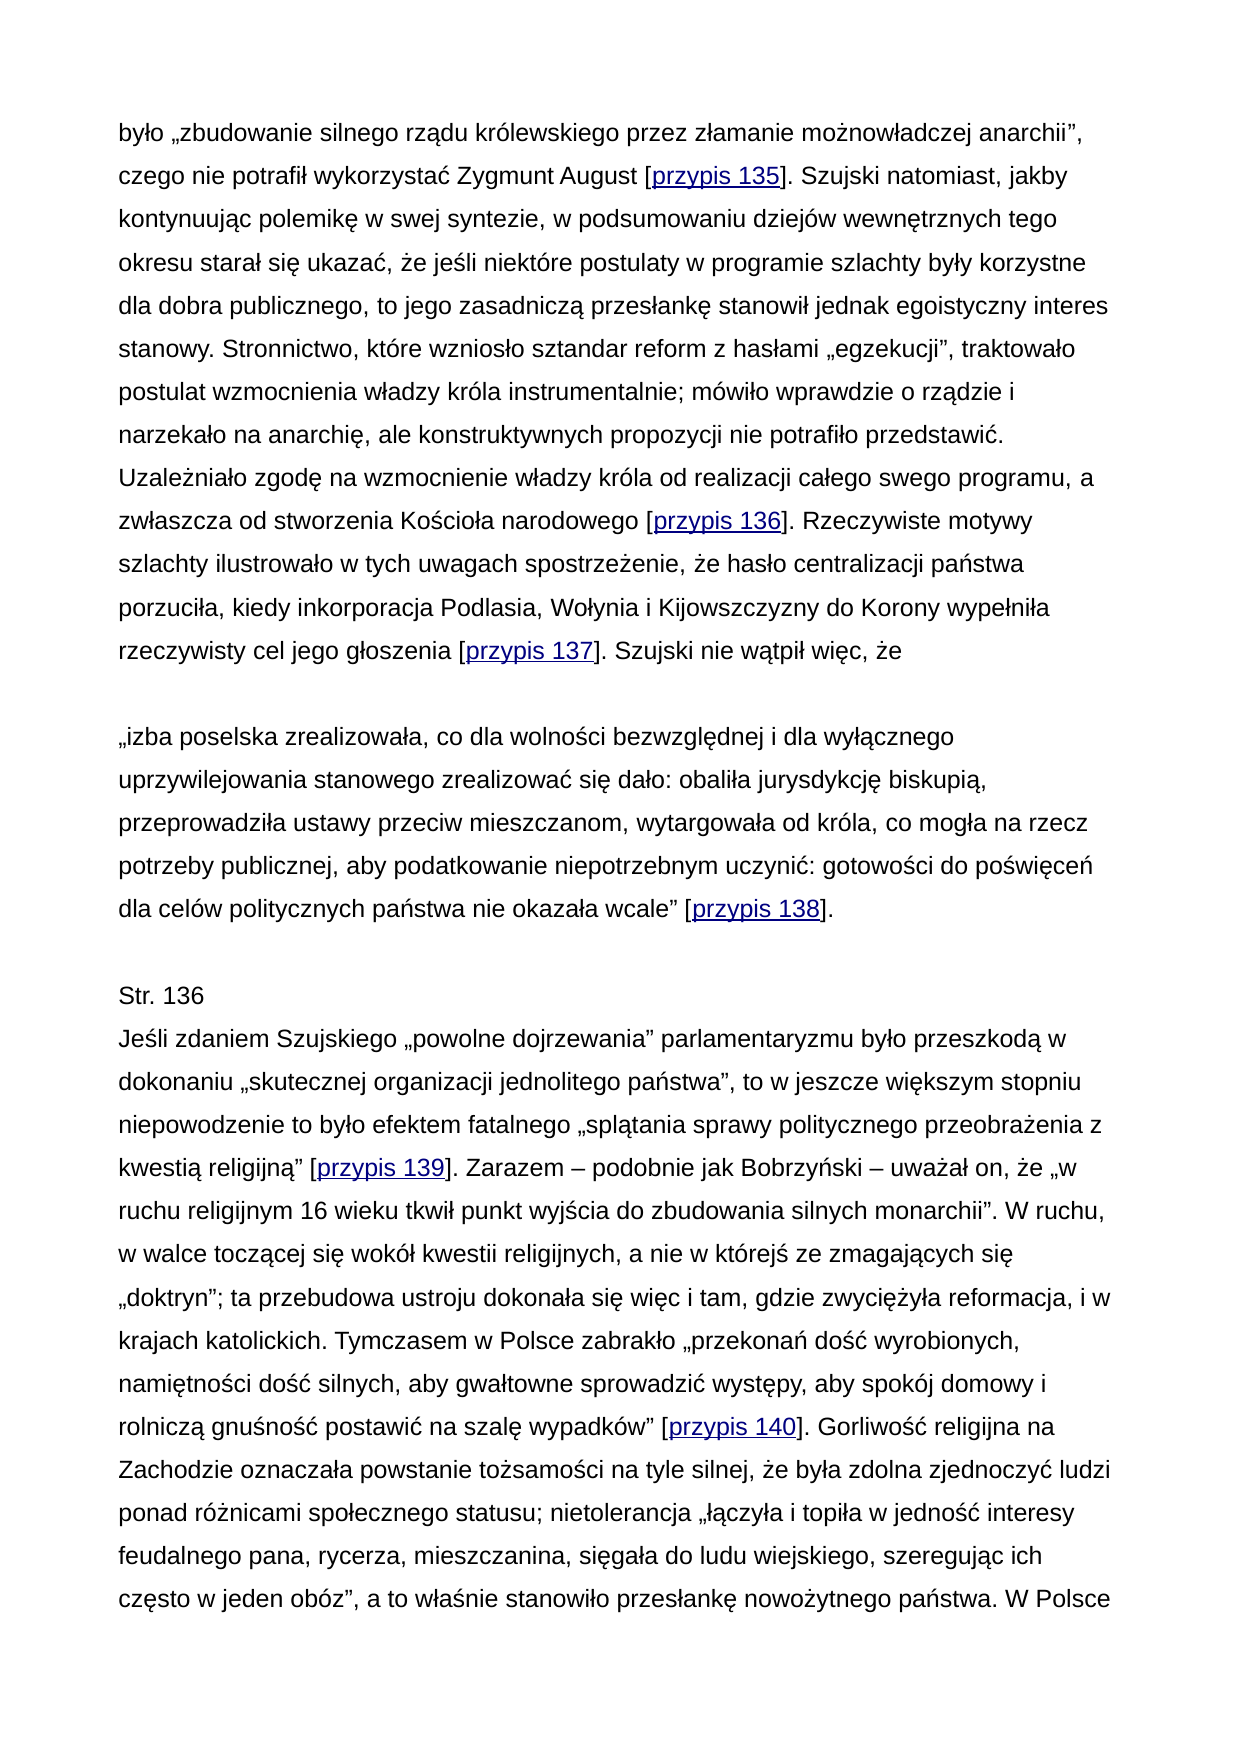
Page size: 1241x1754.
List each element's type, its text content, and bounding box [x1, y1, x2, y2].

text Str. 136 [118, 981, 1122, 1009]
text było „zbudowanie silnego rządu królewskiego przez złamanie możnowładczej anarchii”, czego nie potrafił wykorzystać Zygmunt August [przypis 135]. Szujski natomiast, jakby kontynuując polemikę w swej syntezie, w podsumowaniu dziejów wewnętrznych tego okresu starał się ukazać, że jeśli niektóre postulaty w programie szlachty były korzystne dla dobra publicznego, to jego zasadniczą przesłankę stanowił jednak egoistyczny interes stanowy. Stronnictwo, które wzniosło sztandar reform z hasłami „egzekucji”, traktowało postulat wzmocnienia władzy króla instrumentalnie; mówiło wprawdzie o rządzie i narzekało na anarchię, ale konstruktywnych propozycji nie potrafiło przedstawić. Uzależniało zgodę na wzmocnienie władzy króla od realizacji całego swego programu, a zwłaszcza od stworzenia Kościoła narodowego [przypis 136]. Rzeczywiste motywy szlachty ilustrowało w tych uwagach spostrzeżenie, że hasło centralizacji państwa porzuciła, kiedy inkorporacja Podlasia, Wołynia i Kijowszczyzny do Korony wypełniła rzeczywisty cel jego głoszenia [przypis 137]. Szujski nie wątpił więc, że [118, 118, 1122, 664]
text „izba poselska zrealizowała, co dla wolności bezwzględnej i dla wyłącznego uprzywilejowania stanowego zrealizować się dało: obaliła jurysdykcję biskupią, przeprowadziła ustawy przeciw mieszczanom, wytargowała od króla, co mogła na rzecz potrzeby publicznej, aby podatkowanie niepotrzebnym uczynić: gotowości do poświęceń dla celów politycznych państwa nie okazała wcale” [przypis 138]. [118, 722, 1122, 923]
text Jeśli zdaniem Szujskiego „powolne dojrzewania” parlamentaryzmu było przeszkodą w dokonaniu „skutecznej organizacji jednolitego państwa”, to w jeszcze większym stopniu niepowodzenie to było efektem fatalnego „splątania sprawy politycznego przeobrażenia z kwestią religijną” [przypis 139]. Zarazem – podobnie jak Bobrzyński – uważał on, że „w ruchu religijnym 16 wieku tkwił punkt wyjścia do zbudowania silnych monarchii”. W ruchu, w walce toczącej się wokół kwestii religijnych, a nie w którejś ze zmagających się „doktryn”; ta przebudowa ustroju dokonała się więc i tam, gdzie zwyciężyła reformacja, i w krajach katolickich. Tymczasem w Polsce zabrakło „przekonań dość wyrobionych, namiętności dość silnych, aby gwałtowne sprowadzić występy, aby spokój domowy i rolniczą gnuśność postawić na szalę wypadków” [przypis 140]. Gorliwość religijna na Zachodzie oznaczała powstanie tożsamości na tyle silnej, że była zdolna zjednoczyć ludzi ponad różnicami społecznego statusu; nietolerancja „łączyła i topiła w jedność interesy feudalnego pana, rycerza, mieszczanina, sięgała do ludu wiejskiego, szeregując ich często w jeden obóz”, a to właśnie stanowiło przesłankę nowożytnego państwa. W Polsce [118, 1024, 1122, 1613]
